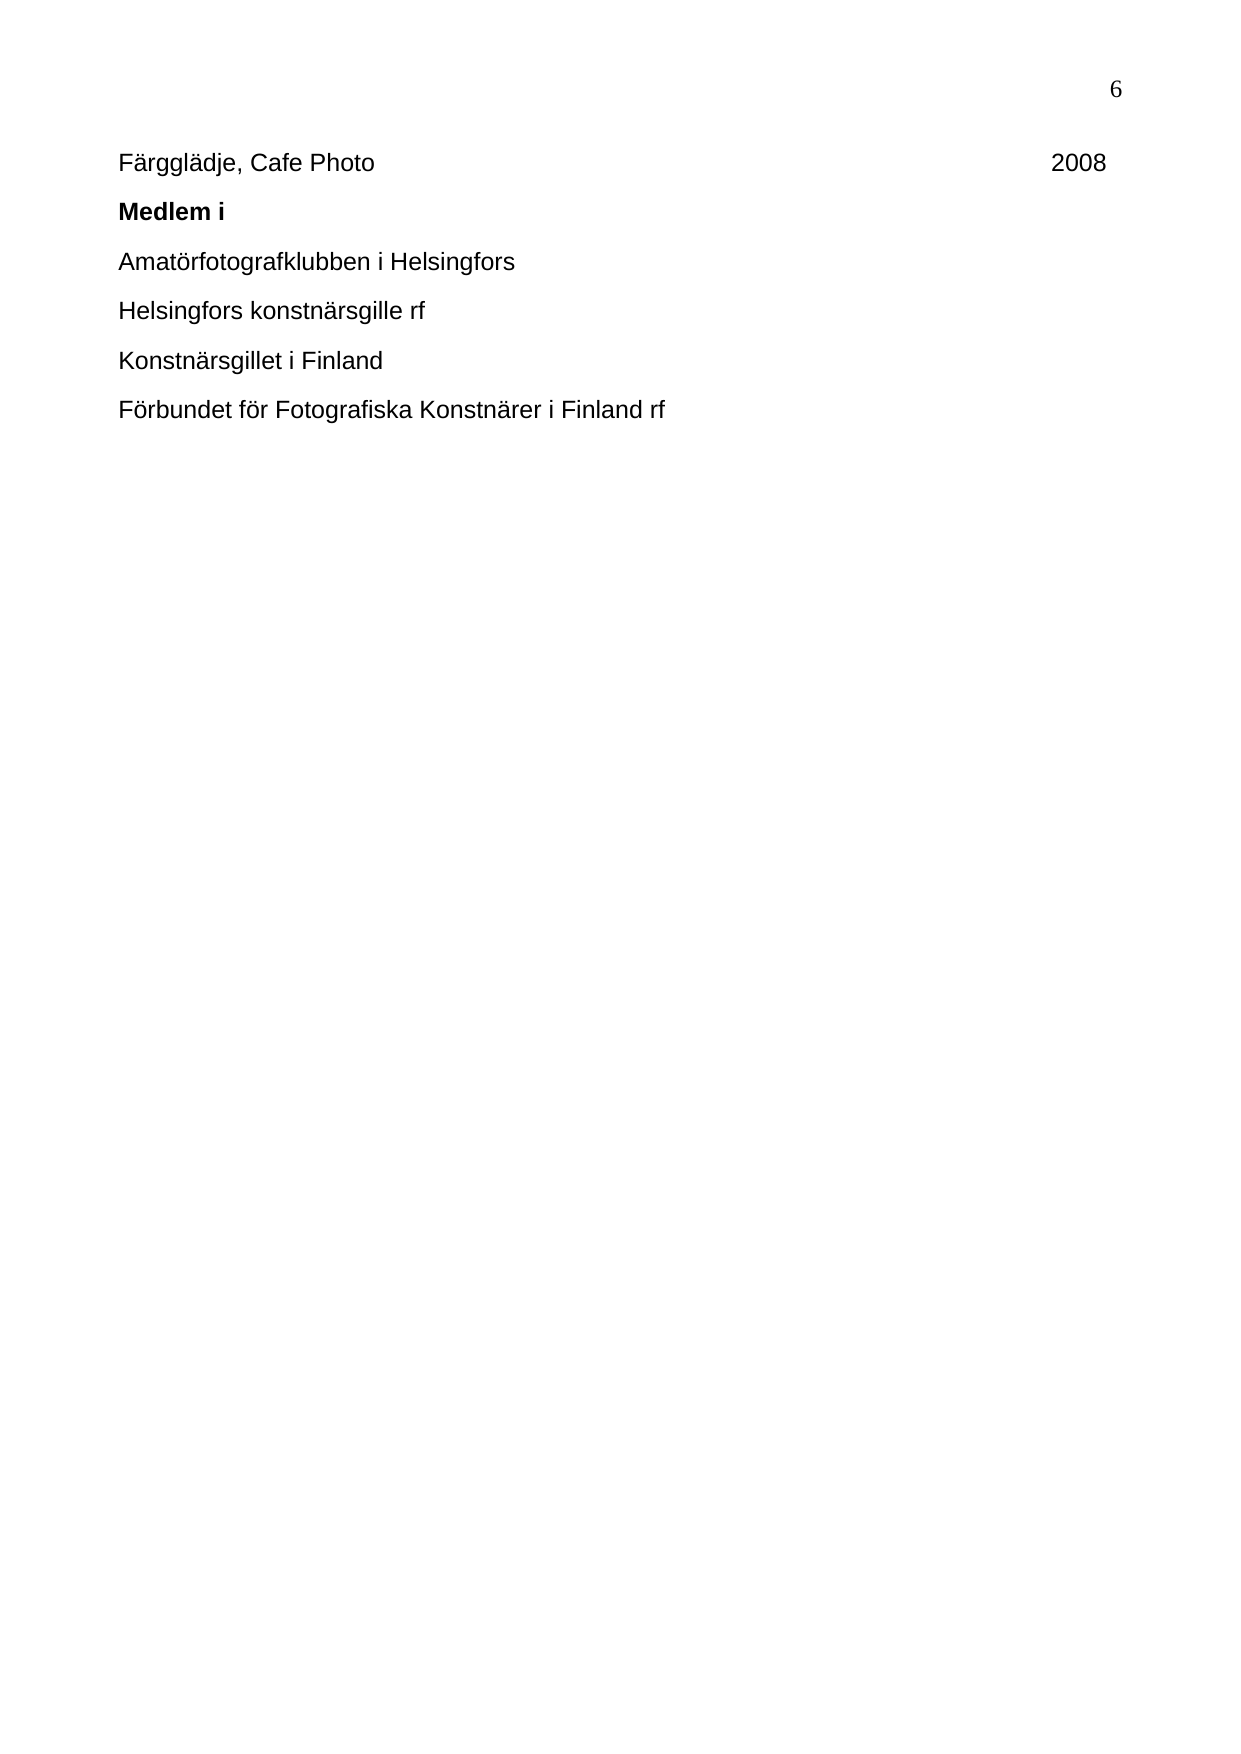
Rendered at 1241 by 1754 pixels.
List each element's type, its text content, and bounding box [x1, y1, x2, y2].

text Konstnärsgillet i Finland [118, 346, 1122, 375]
text Medlem i [118, 197, 1122, 226]
text Helsingfors konstnärsgille rf [118, 296, 1122, 325]
text Amatörfotografklubben i Helsingfors [118, 247, 1122, 276]
text Färgglädje, Cafe Photo 2008 [118, 148, 1122, 176]
text Förbundet för Fotografiska Konstnärer i Finland rf [118, 396, 1122, 424]
